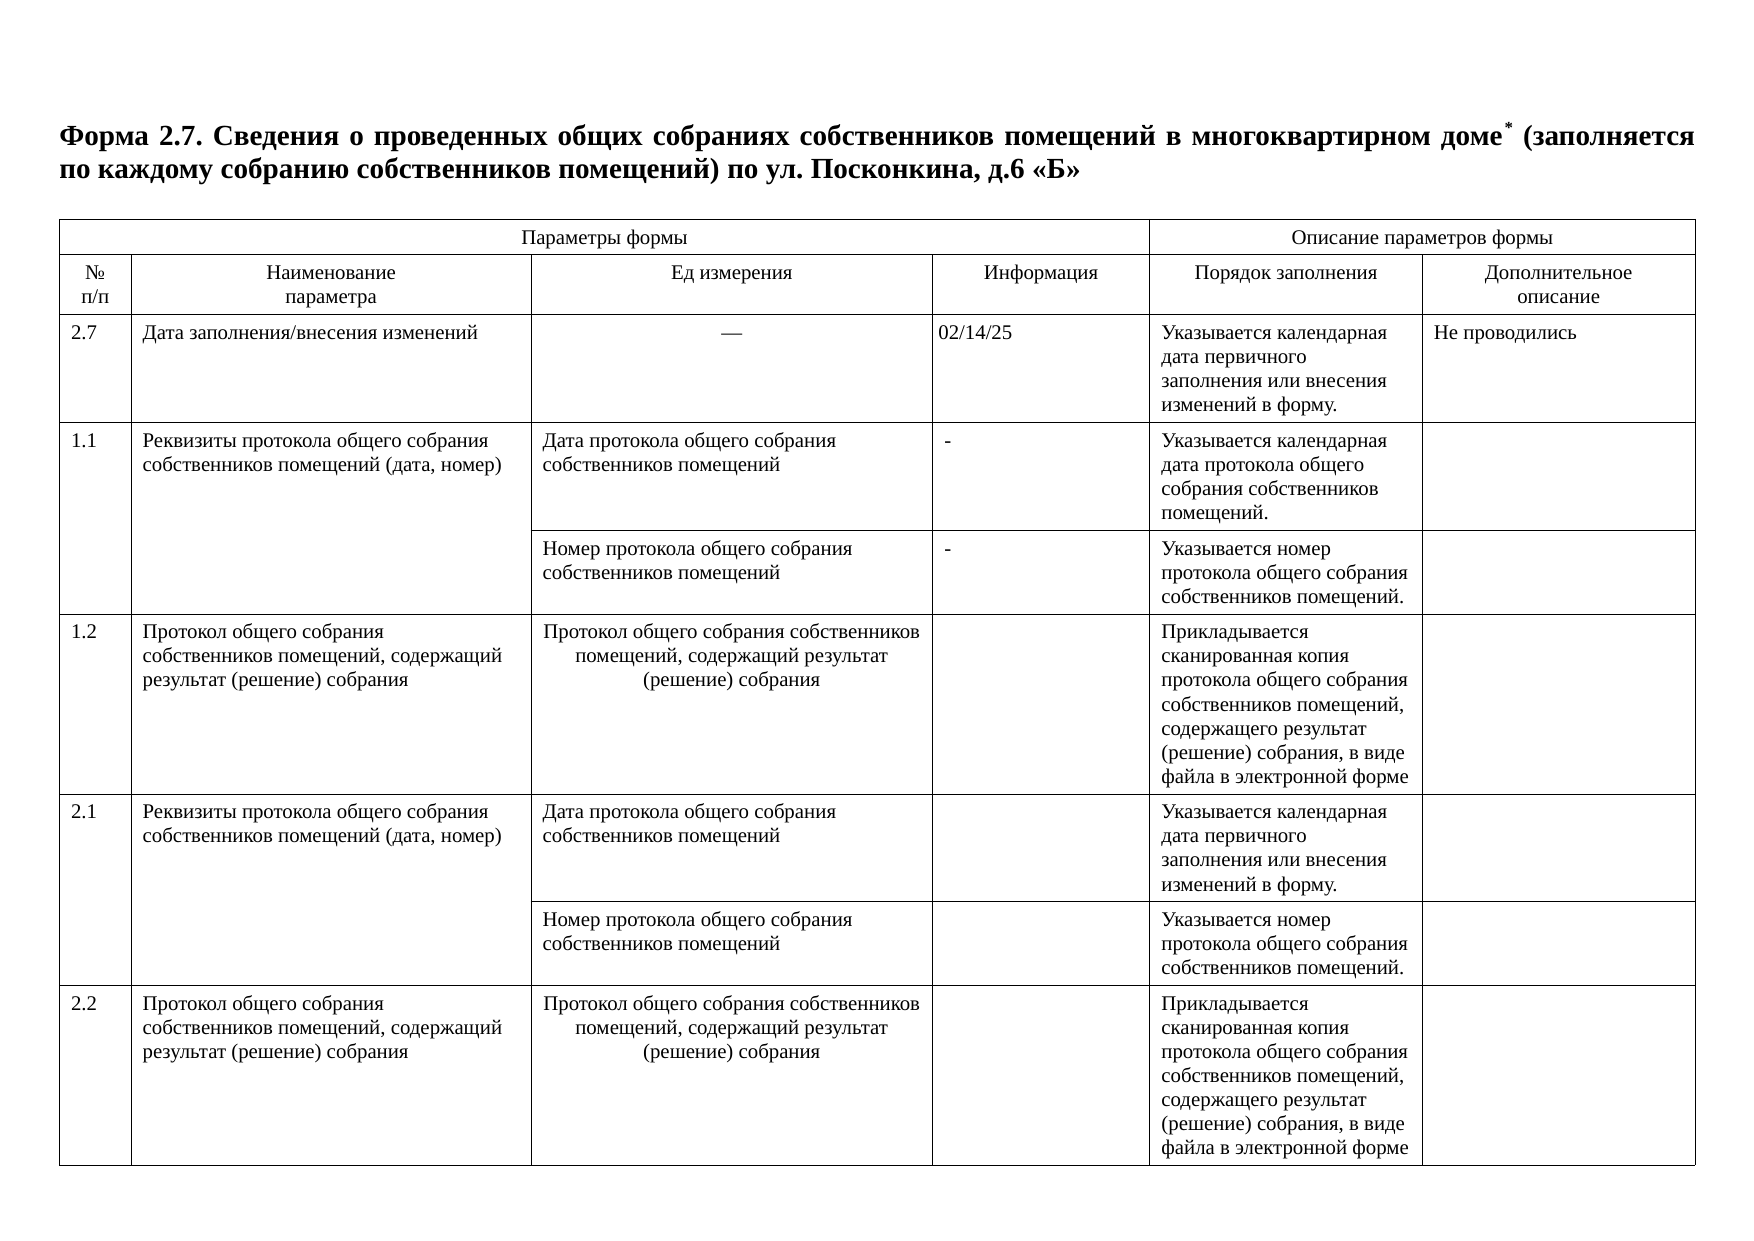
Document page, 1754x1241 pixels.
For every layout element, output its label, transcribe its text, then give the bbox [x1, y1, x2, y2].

table_cell [1423, 902, 1695, 985]
table_cell Дата заполнения/внесения изменений [132, 315, 531, 422]
table_cell Протокол общего собрания собственников помещений, содержащий результат (решение) собрания [532, 615, 932, 793]
table_cell Дата протокола общего собрания собственников помещений [532, 423, 932, 530]
table_cell Указывается номер протокола общего собрания собственников помещений. [1150, 902, 1422, 985]
table_cell Информация [933, 255, 1149, 314]
table_cell [1423, 615, 1695, 793]
table_cell [933, 986, 1149, 1165]
table_cell Протокол общего собрания собственников помещений, содержащий результат (решение) собрания [132, 615, 531, 793]
table_cell Прикладывается сканированная копия протокола общего собрания собственников помещений, содержащего результат (решение) собрания, в виде файла в электронной форме [1150, 615, 1422, 793]
table_cell [1423, 531, 1695, 613]
table_cell [933, 795, 1149, 901]
table_cell Номер протокола общего собрания собственников помещений [532, 531, 932, 613]
table_cell Дата протокола общего собрания собственников помещений [532, 795, 932, 901]
table_cell Не проводились [1423, 315, 1695, 422]
table_cell [933, 615, 1149, 793]
table_cell 14.02.25 [933, 315, 1149, 422]
table_cell 1.2 [60, 615, 131, 793]
table_cell 1.1 [60, 423, 131, 613]
table_cell Прикладывается сканированная копия протокола общего собрания собственников помещений, содержащего результат (решение) собрания, в виде файла в электронной форме [1150, 986, 1422, 1165]
table_cell [933, 902, 1149, 985]
table_cell Порядок заполнения [1150, 255, 1422, 314]
table_cell Указывается номер протокола общего собрания собственников помещений. [1150, 531, 1422, 613]
table_cell Протокол общего собрания собственников помещений, содержащий результат (решение) собрания [532, 986, 932, 1165]
table_cell [1423, 423, 1695, 530]
table_cell - [933, 423, 1149, 530]
table_cell [1423, 986, 1695, 1165]
table_cell Дополнительное описание [1423, 255, 1695, 314]
table_cell Реквизиты протокола общего собрания собственников помещений (дата, номер) [132, 795, 531, 985]
table_cell Номер протокола общего собрания собственников помещений [532, 902, 932, 985]
table_cell Указывается календарная дата первичного заполнения или внесения изменений в форму. [1150, 315, 1422, 422]
table_cell 2.7 [60, 315, 131, 422]
table_cell Наименование параметра [132, 255, 531, 314]
table_cell [1423, 795, 1695, 901]
text Форма 2.7. Сведения о проведенных общих собраниях собственников помещений в многоквартирном доме (заполняется по каждому собранию собственников помещений) по ул. Посконкина, д.6 «Б» [59, 118, 1695, 185]
table_cell № п/п [60, 255, 131, 314]
table_cell Указывается календарная дата первичного заполнения или внесения изменений в форму. [1150, 795, 1422, 901]
table_header Описание параметров формы [1150, 220, 1695, 254]
table_cell — [532, 315, 932, 422]
table_cell - [933, 531, 1149, 613]
table_cell Указывается календарная дата протокола общего собрания собственников помещений. [1150, 423, 1422, 530]
table_cell Реквизиты протокола общего собрания собственников помещений (дата, номер) [132, 423, 531, 613]
table_cell 2.2 [60, 986, 131, 1165]
table_header Параметры формы [60, 220, 1149, 254]
table_cell Протокол общего собрания собственников помещений, содержащий результат (решение) собрания [132, 986, 531, 1165]
table_cell Ед измерения [532, 255, 932, 314]
table_cell 2.1 [60, 795, 131, 985]
